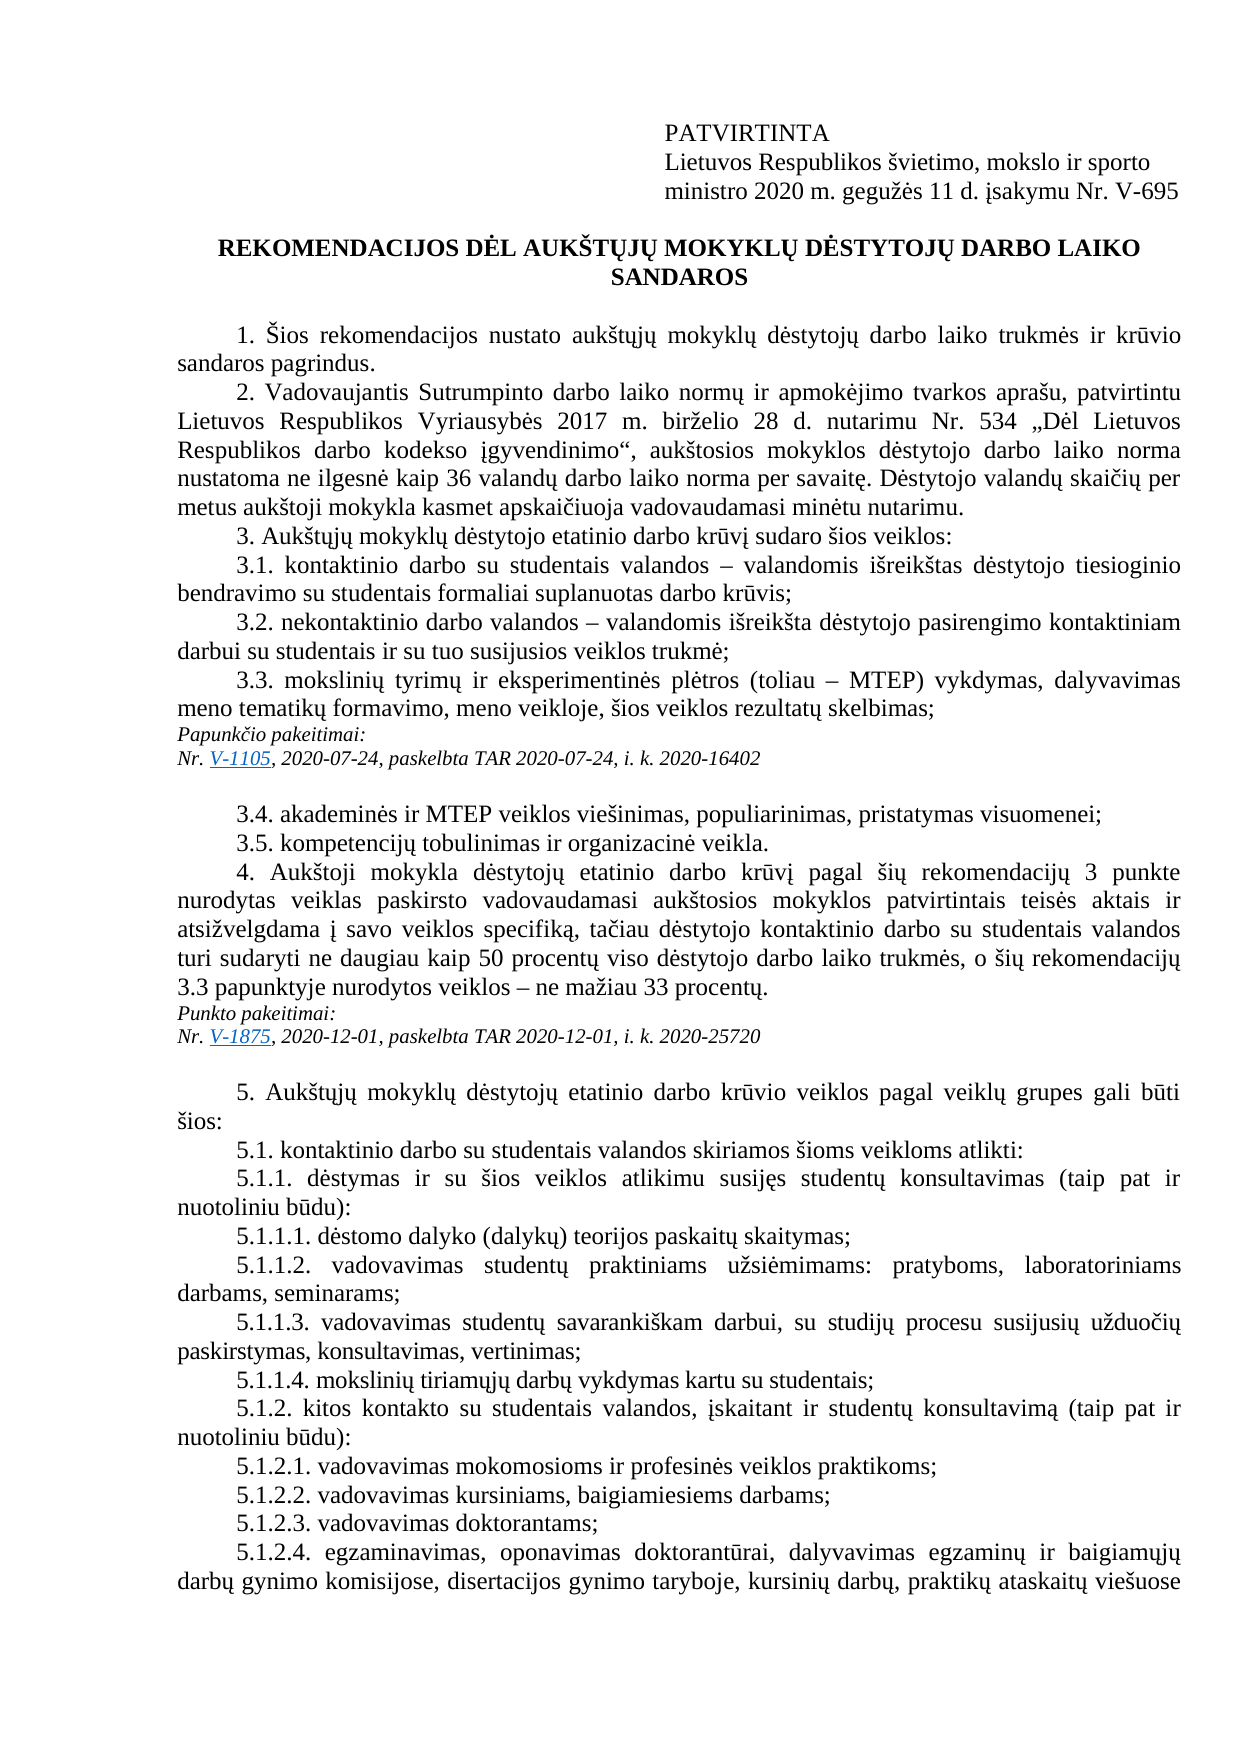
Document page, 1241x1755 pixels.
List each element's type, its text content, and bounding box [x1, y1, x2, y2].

text 3.3. mokslinių tyrimų ir eksperimentinės plėtros (toliau – MTEP) vykdymas, dalyvavimas meno tematikų formavimo, meno veikloje, šios veiklos rezultatų skelbimas; [177, 665, 1182, 722]
text REKOMENDACIJOS DĖL AUKŠTŲJŲ MOKYKLŲ DĖSTYTOJŲ DARBO LAIKO SANDAROS [177, 233, 1182, 291]
text 4. Aukštoji mokykla dėstytojų etatinio darbo krūvį pagal šių rekomendacijų 3 punkte nurodytas veiklas paskirsto vadovaudamasi aukštosios mokyklos patvirtintais teisės aktais ir atsižvelgdama į savo veiklos specifiką, tačiau dėstytojo kontaktinio darbo su studentais valandos turi sudaryti ne daugiau kaip 50 procentų viso dėstytojo darbo laiko trukmės, o šių rekomendacijų 3.3 papunktyje nurodytos veiklos – ne mažiau 33 procentų. [177, 857, 1182, 1000]
text 5.1.2. kitos kontakto su studentais valandos, įskaitant ir studentų konsultavimą (taip pat ir nuotoliniu būdu): [177, 1393, 1182, 1451]
text 5.1.2.1. vadovavimas mokomosioms ir profesinės veiklos praktikoms; [177, 1451, 1182, 1480]
text 5.1.1.4. mokslinių tiriamųjų darbų vykdymas kartu su studentais; [177, 1365, 1182, 1393]
text 5.1.1.2. vadovavimas studentų praktiniams užsiėmimams: pratyboms, laboratoriniams darbams, seminarams; [177, 1250, 1182, 1307]
text 3.5. kompetencijų tobulinimas ir organizacinė veikla. [177, 828, 1182, 857]
text 3. Aukštųjų mokyklų dėstytojo etatinio darbo krūvį sudaro šios veiklos: [177, 521, 1182, 550]
text Papunkčio pakeitimai: [177, 722, 1182, 746]
text 3.1. kontaktinio darbo su studentais valandos – valandomis išreikštas dėstytojo tiesioginio bendravimo su studentais formaliai suplanuotas darbo krūvis; [177, 550, 1182, 607]
text 5.1.1. dėstymas ir su šios veiklos atlikimu susijęs studentų konsultavimas (taip pat ir nuotoliniu būdu): [177, 1163, 1182, 1221]
text PATVIRTINTA [664, 118, 1182, 147]
text 5.1.2.3. vadovavimas doktorantams; [177, 1508, 1182, 1537]
text Nr. V-1105, 2020-07-24, paskelbta TAR 2020-07-24, i. k. 2020-16402 [177, 746, 1182, 770]
text Lietuvos Respublikos švietimo, mokslo ir sporto [664, 147, 1182, 176]
text 3.2. nekontaktinio darbo valandos – valandomis išreikšta dėstytojo pasirengimo kontaktiniam darbui su studentais ir su tuo susijusios veiklos trukmė; [177, 607, 1182, 665]
text 5.1. kontaktinio darbo su studentais valandos skiriamos šioms veikloms atlikti: [177, 1135, 1182, 1163]
text ministro 2020 m. gegužės 11 d. įsakymu Nr. V-695 [664, 176, 1182, 205]
text 5.1.1.1. dėstomo dalyko (dalykų) teorijos paskaitų skaitymas; [177, 1221, 1182, 1250]
text 2. Vadovaujantis Sutrumpinto darbo laiko normų ir apmokėjimo tvarkos aprašu, patvirtintu Lietuvos Respublikos Vyriausybės 2017 m. birželio 28 d. nutarimu Nr. 534 „Dėl Lietuvos Respublikos darbo kodekso įgyvendinimo“, aukštosios mokyklos dėstytojo darbo laiko norma nustatoma ne ilgesnė kaip 36 valandų darbo laiko norma per savaitę. Dėstytojo valandų skaičių per metus aukštoji mokykla kasmet apskaičiuoja vadovaudamasi minėtu nutarimu. [177, 377, 1182, 521]
text Nr. V-1875, 2020-12-01, paskelbta TAR 2020-12-01, i. k. 2020-25720 [177, 1024, 1182, 1048]
text 5.1.2.4. egzaminavimas, oponavimas doktorantūrai, dalyvavimas egzaminų ir baigiamųjų darbų gynimo komisijose, disertacijos gynimo taryboje, kursinių darbų, praktikų ataskaitų viešuose [177, 1537, 1182, 1595]
text 1. Šios rekomendacijos nustato aukštųjų mokyklų dėstytojų darbo laiko trukmės ir krūvio sandaros pagrindus. [177, 320, 1182, 377]
text 5.1.2.2. vadovavimas kursiniams, baigiamiesiems darbams; [177, 1480, 1182, 1508]
text 5.1.1.3. vadovavimas studentų savarankiškam darbui, su studijų procesu susijusių užduočių paskirstymas, konsultavimas, vertinimas; [177, 1307, 1182, 1365]
text 5. Aukštųjų mokyklų dėstytojų etatinio darbo krūvio veiklos pagal veiklų grupes gali būti šios: [177, 1077, 1182, 1135]
text 3.4. akademinės ir MTEP veiklos viešinimas, populiarinimas, pristatymas visuomenei; [177, 799, 1182, 828]
text Punkto pakeitimai: [177, 1000, 1182, 1024]
